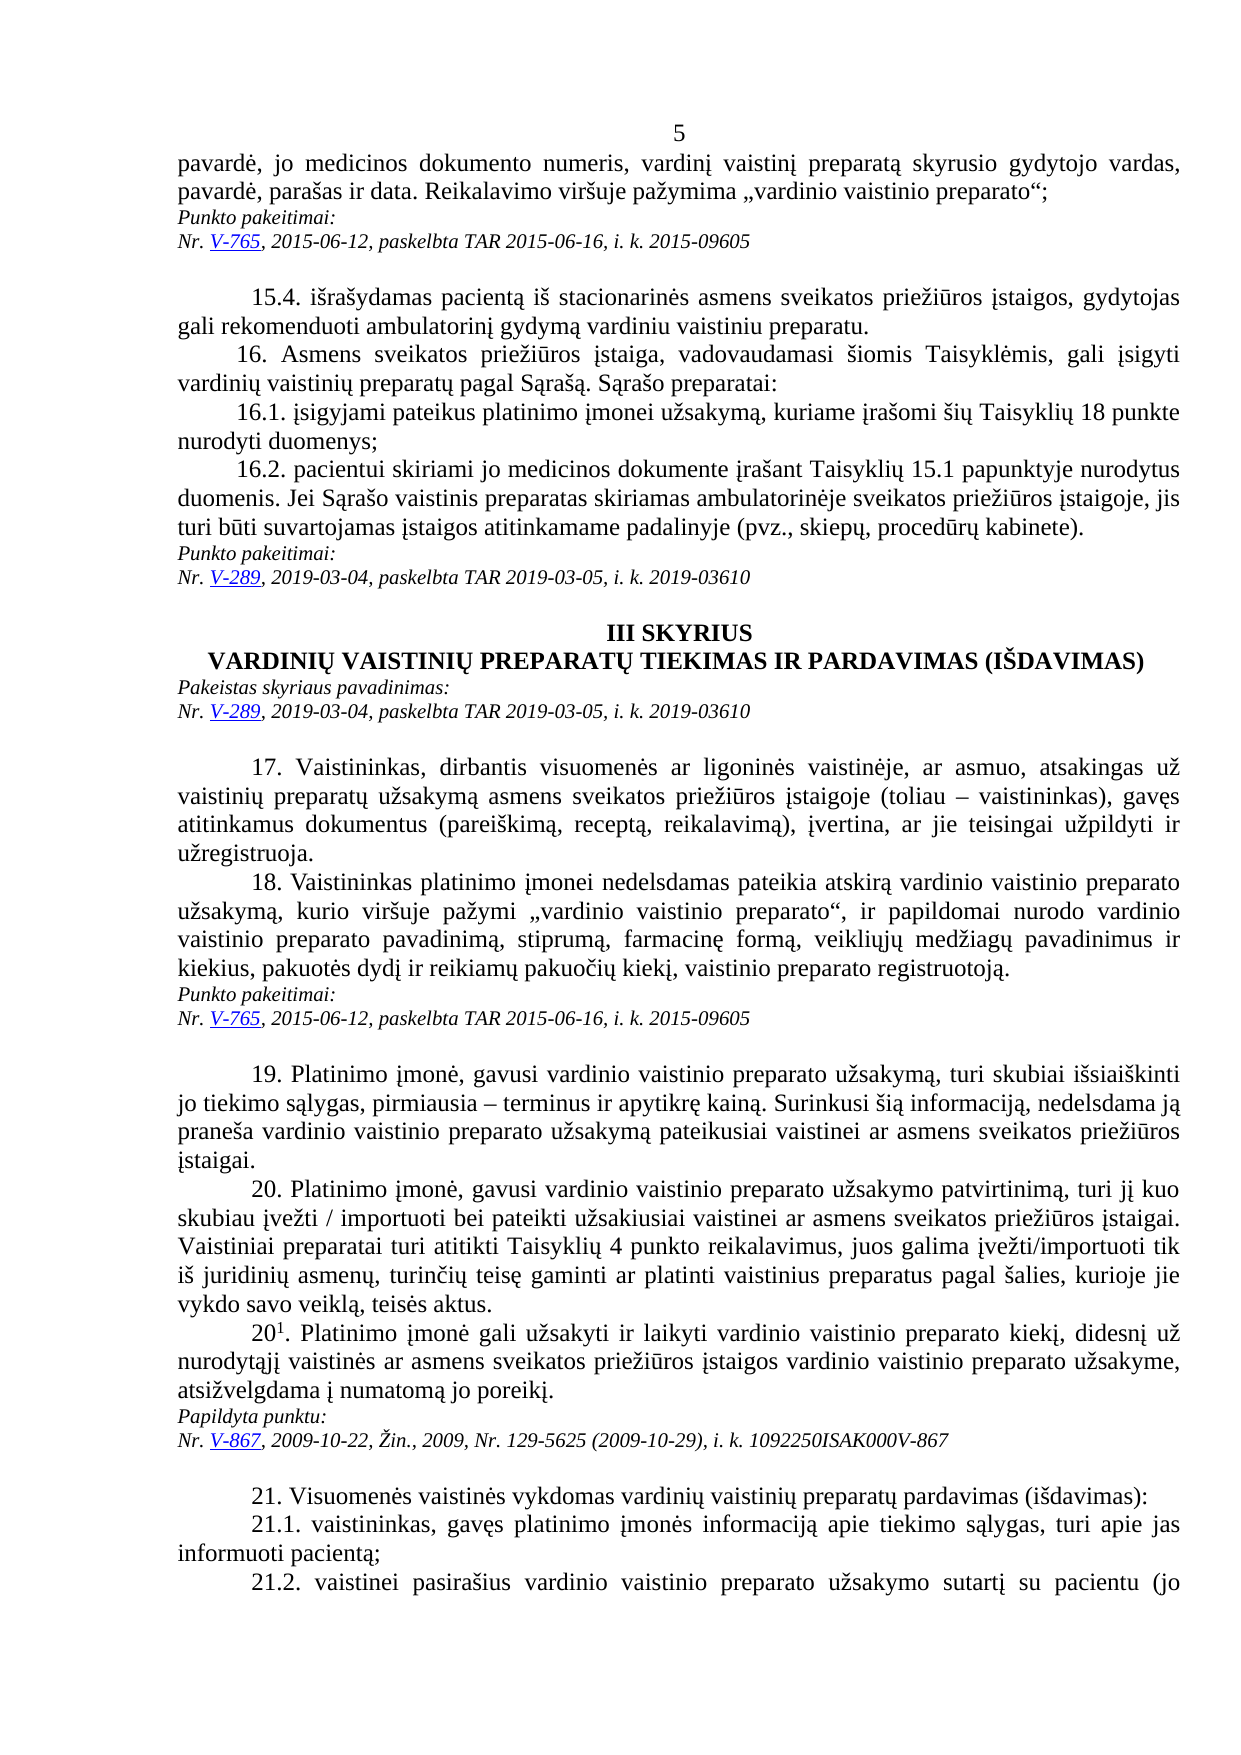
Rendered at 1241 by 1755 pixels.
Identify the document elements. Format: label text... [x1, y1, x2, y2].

text 21. Visuomenės vaistinės vykdomas vardinių vaistinių preparatų pardavimas (išdavimas): [177, 1481, 1181, 1509]
text 16. Asmens sveikatos priežiūros įstaiga, vadovaudamasi šiomis Taisyklėmis, gali įsigyti vardinių vaistinių preparatų pagal Sąrašą. Sąrašo preparatai: [177, 339, 1181, 397]
text Nr. V-289, 2019-03-04, paskelbta TAR 2019-03-05, i. k. 2019-03610 [177, 565, 1181, 589]
text 21.2. vaistinei pasirašius vardinio vaistinio preparato užsakymo sutartį su pacientu (jo [177, 1567, 1181, 1596]
text 18. Vaistininkas platinimo įmonei nedelsdamas pateikia atskirą vardinio vaistinio preparato užsakymą, kurio viršuje pažymi „vardinio vaistinio preparato“, ir papildomai nurodo vardinio vaistinio preparato pavadinimą, stiprumą, farmacinę formą, veikliųjų medžiagų pavadinimus ir kiekius, pakuotės dydį ir reikiamų pakuočių kiekį, vaistinio preparato registruotoją. [177, 867, 1181, 982]
text Punkto pakeitimai: [177, 982, 1181, 1006]
text III SKYRIUS [177, 618, 1181, 646]
text Nr. V-867, 2009-10-22, Žin., 2009, Nr. 129-5625 (2009-10-29), i. k. 1092250ISAK000V-867 [177, 1428, 1181, 1452]
text 21.1. vaistininkas, gavęs platinimo įmonės informaciją apie tiekimo sąlygas, turi apie jas informuoti pacientą; [177, 1509, 1181, 1567]
text Punkto pakeitimai: [177, 541, 1181, 565]
text pavardė, jo medicinos dokumento numeris, vardinį vaistinį preparatą skyrusio gydytojo vardas, pavardė, parašas ir data. Reikalavimo viršuje pažymima „vardinio vaistinio preparato“; [177, 148, 1181, 205]
text Pakeistas skyriaus pavadinimas: [177, 675, 1181, 699]
text 15.4. išrašydamas pacientą iš stacionarinės asmens sveikatos priežiūros įstaigos, gydytojas gali rekomenduoti ambulatorinį gydymą vardiniu vaistiniu preparatu. [177, 282, 1181, 339]
text VARDINIŲ VAISTINIŲ PREPARATŲ TIEKIMAS IR PARDAVIMAS (IŠDAVIMAS) [177, 646, 1181, 675]
text 19. Platinimo įmonė, gavusi vardinio vaistinio preparato užsakymą, turi skubiai išsiaiškinti jo tiekimo sąlygas, pirmiausia – terminus ir apytikrę kainą. Surinkusi šią informaciją, nedelsdama ją praneša vardinio vaistinio preparato užsakymą pateikusiai vaistinei ar asmens sveikatos priežiūros įstaigai. [177, 1059, 1181, 1174]
text Nr. V-289, 2019-03-04, paskelbta TAR 2019-03-05, i. k. 2019-03610 [177, 699, 1181, 723]
text Punkto pakeitimai: [177, 205, 1181, 229]
text 201. Platinimo įmonė gali užsakyti ir laikyti vardinio vaistinio preparato kiekį, didesnį už nurodytąjį vaistinės ar asmens sveikatos priežiūros įstaigos vardinio vaistinio preparato užsakyme, atsižvelgdama į numatomą jo poreikį. [177, 1318, 1181, 1404]
text Nr. V-765, 2015-06-12, paskelbta TAR 2015-06-16, i. k. 2015-09605 [177, 1006, 1181, 1030]
text Nr. V-765, 2015-06-12, paskelbta TAR 2015-06-16, i. k. 2015-09605 [177, 229, 1181, 253]
text 16.2. pacientui skiriami jo medicinos dokumente įrašant Taisyklių 15.1 papunktyje nurodytus duomenis. Jei Sąrašo vaistinis preparatas skiriamas ambulatorinėje sveikatos priežiūros įstaigoje, jis turi būti suvartojamas įstaigos atitinkamame padalinyje (pvz., skiepų, procedūrų kabinete). [177, 454, 1181, 541]
text 16.1. įsigyjami pateikus platinimo įmonei užsakymą, kuriame įrašomi šių Taisyklių 18 punkte nurodyti duomenys; [177, 397, 1181, 454]
text 17. Vaistininkas, dirbantis visuomenės ar ligoninės vaistinėje, ar asmuo, atsakingas už vaistinių preparatų užsakymą asmens sveikatos priežiūros įstaigoje (toliau – vaistininkas), gavęs atitinkamus dokumentus (pareiškimą, receptą, reikalavimą), įvertina, ar jie teisingai užpildyti ir užregistruoja. [177, 752, 1181, 867]
text Papildyta punktu: [177, 1404, 1181, 1428]
text 20. Platinimo įmonė, gavusi vardinio vaistinio preparato užsakymo patvirtinimą, turi jį kuo skubiau įvežti / importuoti bei pateikti užsakiusiai vaistinei ar asmens sveikatos priežiūros įstaigai. Vaistiniai preparatai turi atitikti Taisyklių 4 punkto reikalavimus, juos galima įvežti/importuoti tik iš juridinių asmenų, turinčių teisę gaminti ar platinti vaistinius preparatus pagal šalies, kurioje jie vykdo savo veiklą, teisės aktus. [177, 1174, 1181, 1318]
